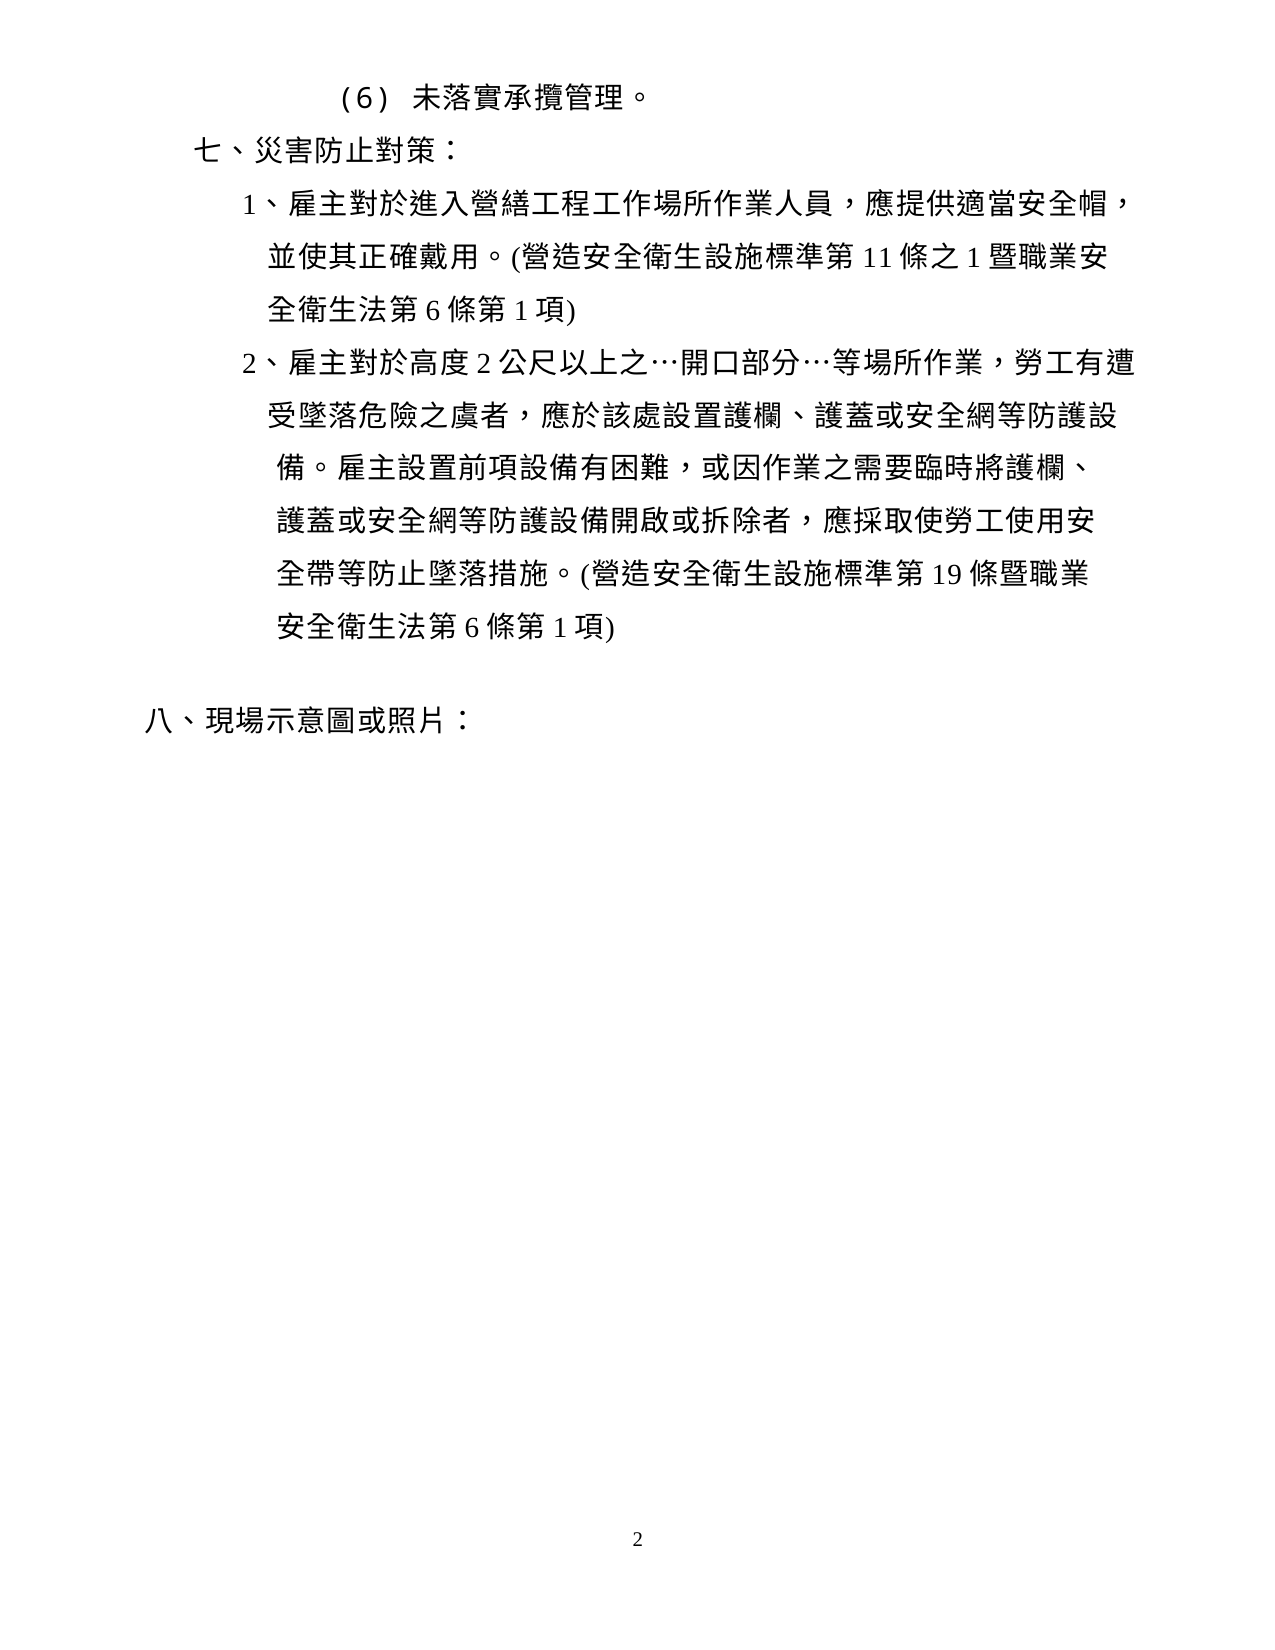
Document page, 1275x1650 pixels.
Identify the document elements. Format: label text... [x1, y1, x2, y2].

list 護蓋或安全網等防護設備開啟或拆除者，應採取使勞工使用安 [187, 498, 1163, 540]
list 受墜落危險之虞者，應於該處設置護欄、護蓋或安全網等防護設 [187, 392, 1163, 434]
text (6) 未落實承攬管理。 [112, 75, 1163, 117]
list 八、現場示意圖或照片： [59, 698, 1163, 740]
list 並使其正確戴用。(營造安全衛生設施標準第11條之1暨職業安 [187, 234, 1163, 276]
list 2、雇主對於高度2公尺以上之…開口部分…等場所作業，勞工有遭 [187, 339, 1163, 382]
list 1、雇主對於進入營繕工程工作場所作業人員，應提供適當安全帽， [187, 181, 1163, 223]
list 全衛生法第6條第1項) [187, 286, 1163, 329]
list 安全衛生法第6條第1項) [187, 603, 1163, 646]
list 七、災害防止對策： [29, 128, 1163, 170]
list 全帶等防止墜落措施。(營造安全衛生設施標準第19條暨職業 [187, 551, 1163, 593]
list 備。雇主設置前項設備有困難，或因作業之需要臨時將護欄、 [187, 445, 1163, 487]
